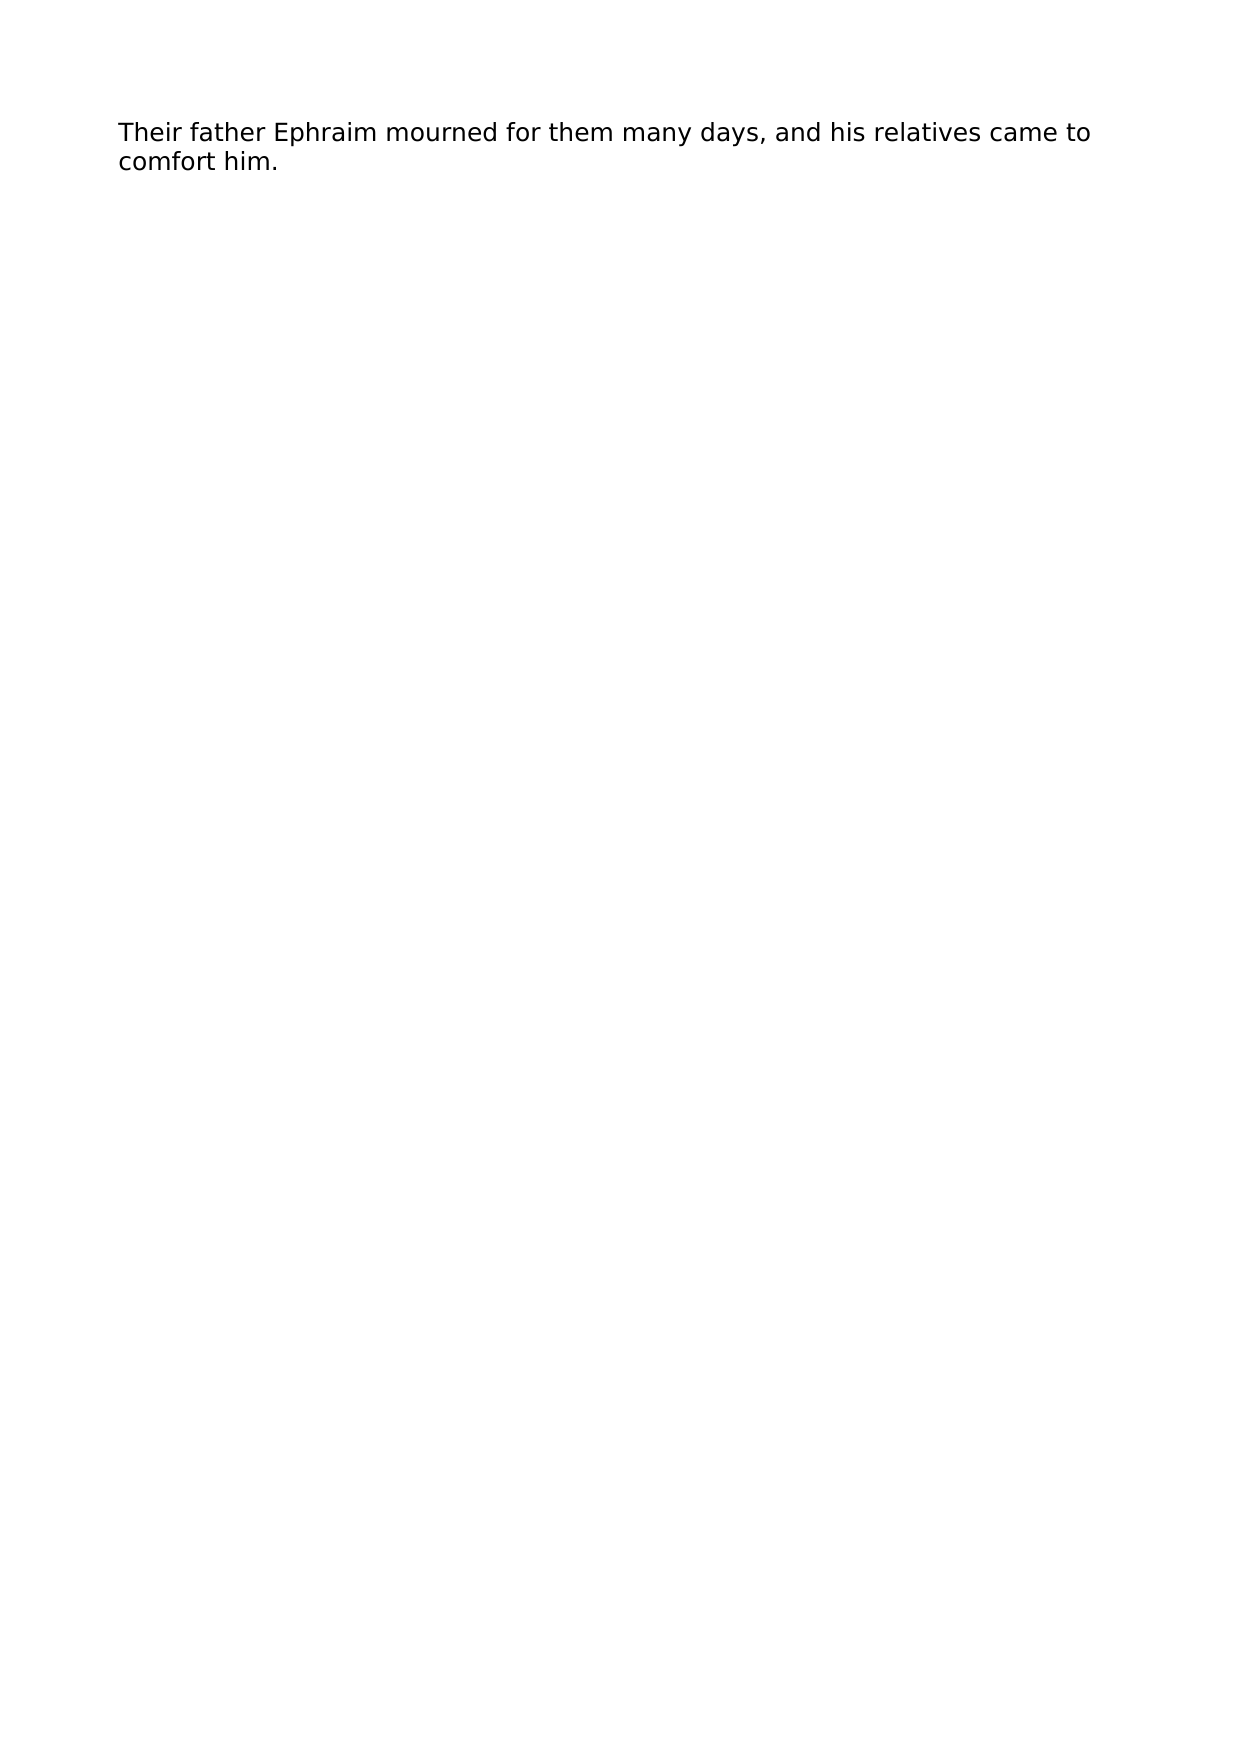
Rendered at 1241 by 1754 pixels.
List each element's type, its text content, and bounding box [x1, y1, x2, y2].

text Their father Ephraim mourned for them many days, and his relatives came to comfort him. [118, 118, 1122, 176]
